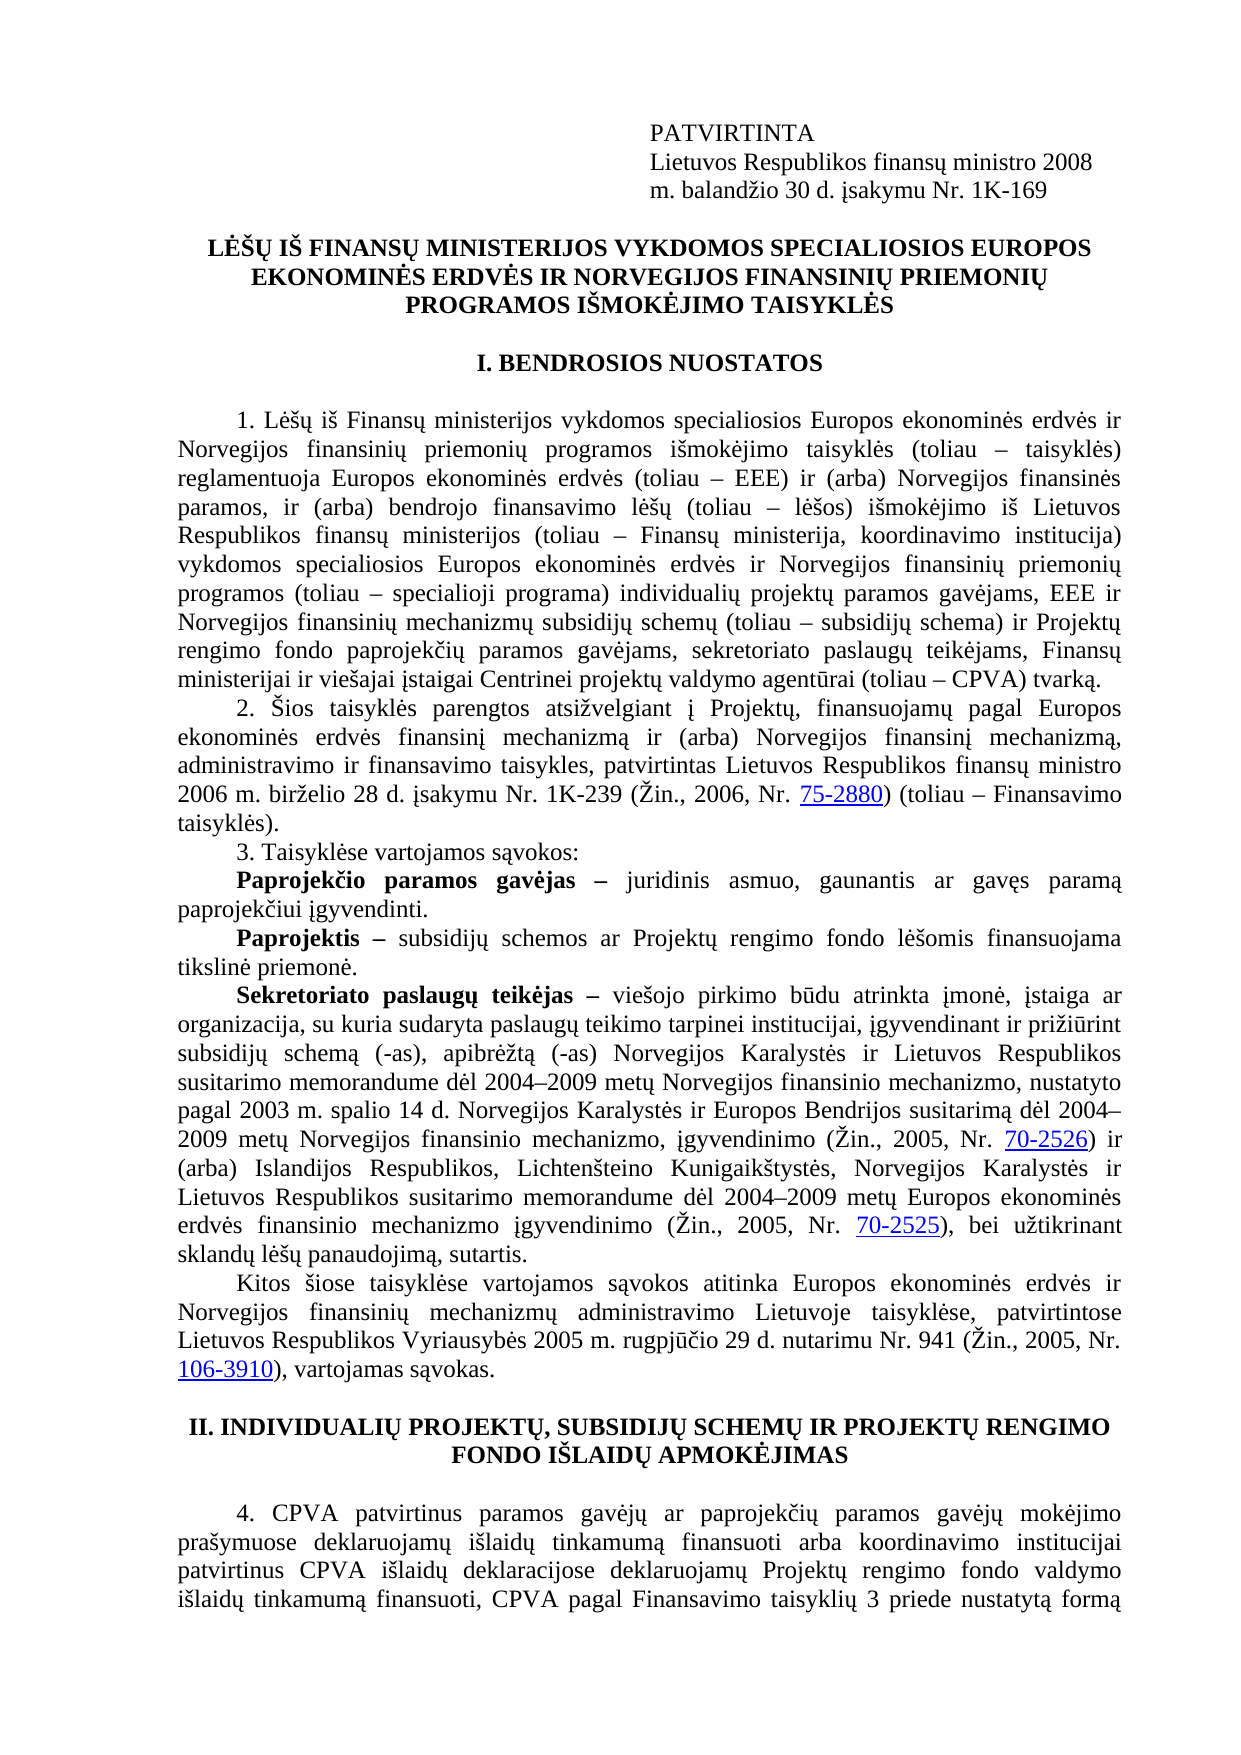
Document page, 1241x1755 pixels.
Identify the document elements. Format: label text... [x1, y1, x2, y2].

text Paprojekčio paramos gavėjas – juridinis asmuo, gaunantis ar gavęs paramą paprojekčiui įgyvendinti. [177, 866, 1122, 923]
text Lietuvos Respublikos finansų ministro 2008 m. balandžio 30 d. įsakymu Nr. 1K-169 [649, 147, 1122, 204]
text 4. CPVA patvirtinus paramos gavėjų ar paprojekčių paramos gavėjų mokėjimo prašymuose deklaruojamų išlaidų tinkamumą finansuoti arba koordinavimo institucijai patvirtinus CPVA išlaidų deklaracijose deklaruojamų Projektų rengimo fondo valdymo išlaidų tinkamumą finansuoti, CPVA pagal Finansavimo taisyklių 3 priede nustatytą formą [177, 1498, 1122, 1613]
text PATVIRTINTA [649, 118, 1122, 147]
text LĖŠŲ IŠ FINANSŲ MINISTERIJOS VYKDOMOS SPECIALIOSIOS EUROPOS EKONOMINĖS ERDVĖS IR NORVEGIJOS FINANSINIŲ PRIEMONIŲ PROGRAMOS IŠMOKĖJIMO TAISYKLĖS [177, 233, 1122, 319]
text 2. Šios taisyklės parengtos atsižvelgiant į Projektų, finansuojamų pagal Europos ekonominės erdvės finansinį mechanizmą ir (arba) Norvegijos finansinį mechanizmą, administravimo ir finansavimo taisykles, patvirtintas Lietuvos Respublikos finansų ministro 2006 m. birželio 28 d. įsakymu Nr. 1K-239 (Žin., 2006, Nr. 75-2880) (toliau – Finansavimo taisyklės). [177, 693, 1122, 837]
text II. INDIVIDUALIŲ PROJEKTŲ, SUBSIDIJŲ SCHEMŲ IR PROJEKTŲ RENGIMO FONDO IŠLAIDŲ APMOKĖJIMAS [177, 1412, 1122, 1469]
text I. BENDROSIOS NUOSTATOS [177, 348, 1122, 377]
text 1. Lėšų iš Finansų ministerijos vykdomos specialiosios Europos ekonominės erdvės ir Norvegijos finansinių priemonių programos išmokėjimo taisyklės (toliau – taisyklės) reglamentuoja Europos ekonominės erdvės (toliau – EEE) ir (arba) Norvegijos finansinės paramos, ir (arba) bendrojo finansavimo lėšų (toliau – lėšos) išmokėjimo iš Lietuvos Respublikos finansų ministerijos (toliau – Finansų ministerija, koordinavimo institucija) vykdomos specialiosios Europos ekonominės erdvės ir Norvegijos finansinių priemonių programos (toliau – specialioji programa) individualių projektų paramos gavėjams, EEE ir Norvegijos finansinių mechanizmų subsidijų schemų (toliau – subsidijų schema) ir Projektų rengimo fondo paprojekčių paramos gavėjams, sekretoriato paslaugų teikėjams, Finansų ministerijai ir viešajai įstaigai Centrinei projektų valdymo agentūrai (toliau – CPVA) tvarką. [177, 406, 1122, 693]
text Paprojektis – subsidijų schemos ar Projektų rengimo fondo lėšomis finansuojama tikslinė priemonė. [177, 923, 1122, 981]
text 3. Taisyklėse vartojamos sąvokos: [177, 837, 1122, 866]
text Sekretoriato paslaugų teikėjas – viešojo pirkimo būdu atrinkta įmonė, įstaiga ar organizacija, su kuria sudaryta paslaugų teikimo tarpinei institucijai, įgyvendinant ir prižiūrint subsidijų schemą (-as), apibrėžtą (-as) Norvegijos Karalystės ir Lietuvos Respublikos susitarimo memorandume dėl 2004–2009 metų Norvegijos finansinio mechanizmo, nustatyto pagal 2003 m. spalio 14 d. Norvegijos Karalystės ir Europos Bendrijos susitarimą dėl 2004–2009 metų Norvegijos finansinio mechanizmo, įgyvendinimo (Žin., 2005, Nr. 70-2526) ir (arba) Islandijos Respublikos, Lichtenšteino Kunigaikštystės, Norvegijos Karalystės ir Lietuvos Respublikos susitarimo memorandume dėl 2004–2009 metų Europos ekonominės erdvės finansinio mechanizmo įgyvendinimo (Žin., 2005, Nr. 70-2525), bei užtikrinant sklandų lėšų panaudojimą, sutartis. [177, 981, 1122, 1268]
text Kitos šiose taisyklėse vartojamos sąvokos atitinka Europos ekonominės erdvės ir Norvegijos finansinių mechanizmų administravimo Lietuvoje taisyklėse, patvirtintose Lietuvos Respublikos Vyriausybės 2005 m. rugpjūčio 29 d. nutarimu Nr. 941 (Žin., 2005, Nr. 106-3910), vartojamas sąvokas. [177, 1268, 1122, 1383]
